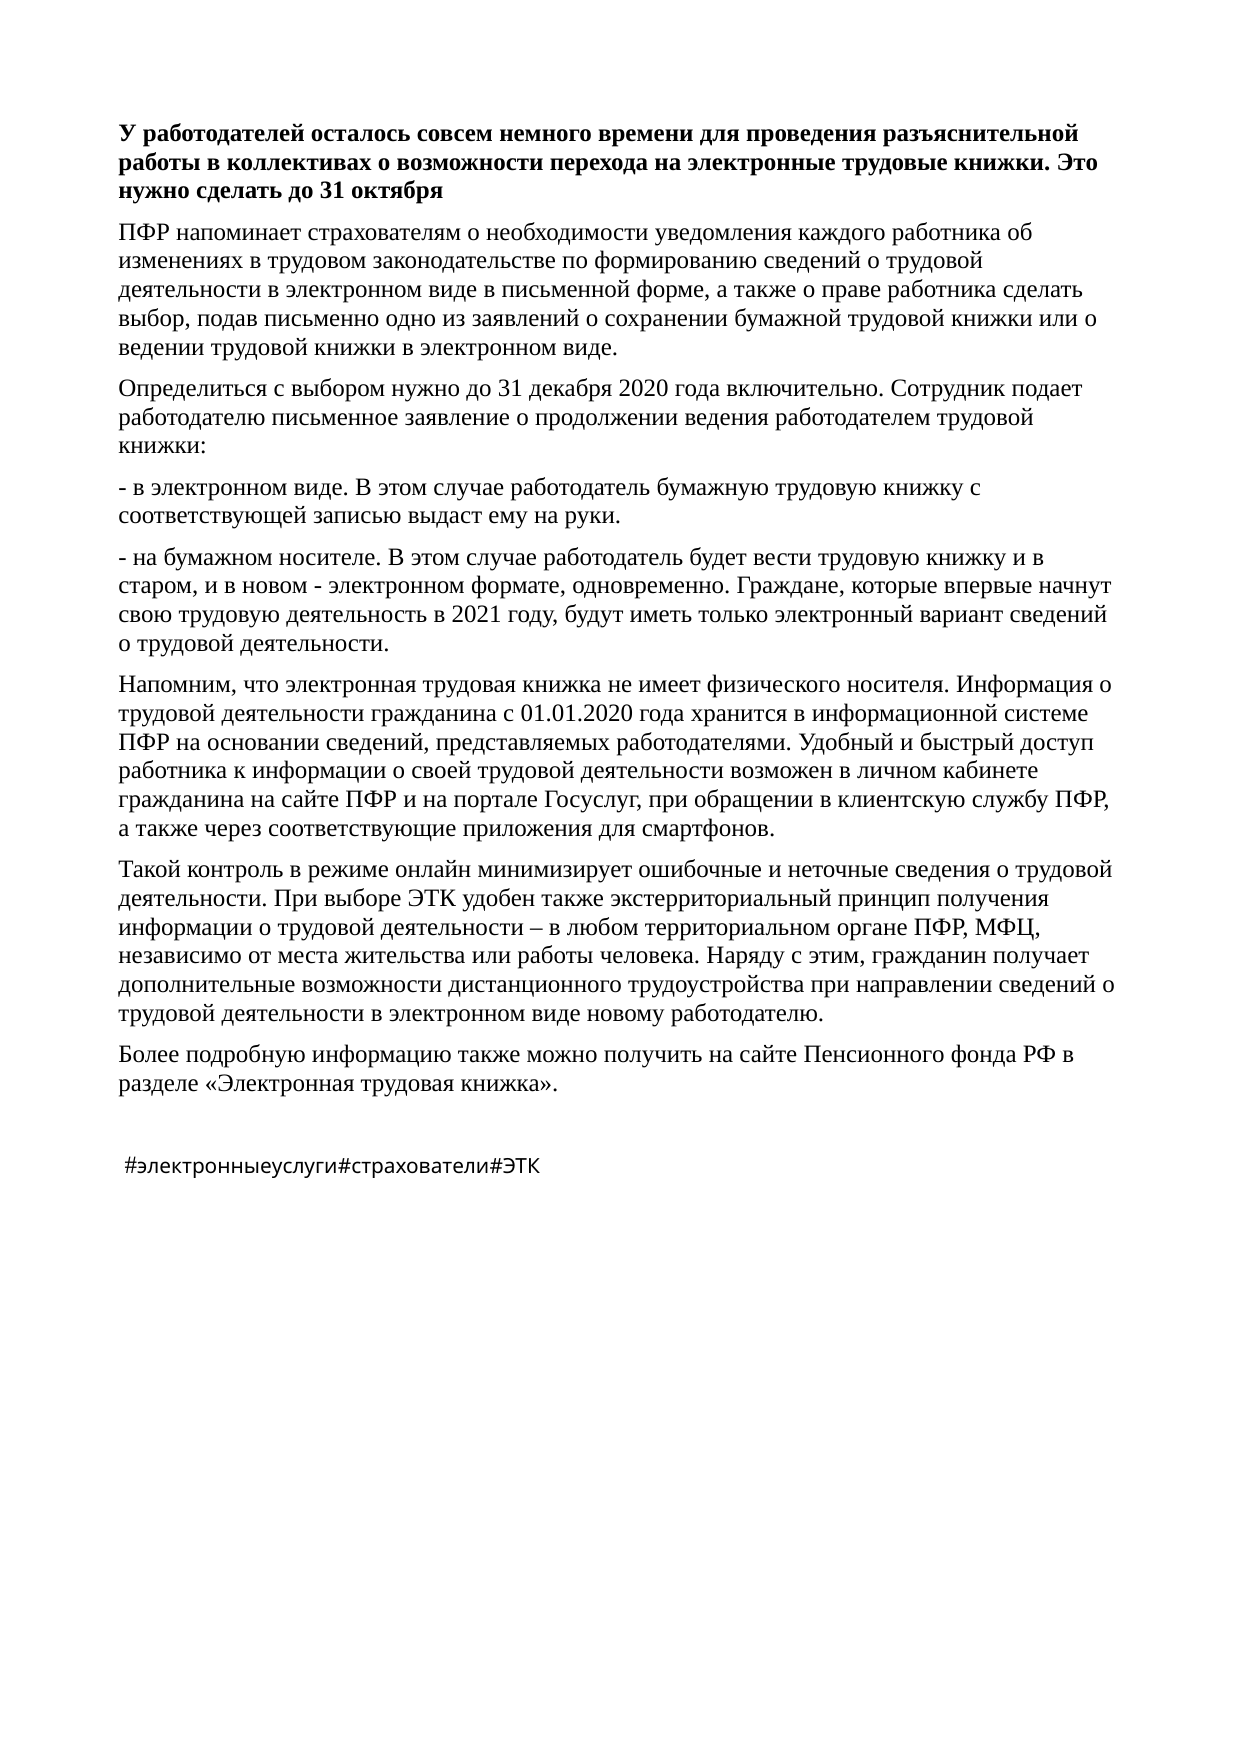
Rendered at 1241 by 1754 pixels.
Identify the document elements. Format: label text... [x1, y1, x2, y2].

text - в электронном виде. В этом случае работодатель бумажную трудовую книжку с соответствующей записью выдаст ему на руки. [118, 472, 1122, 529]
text У работодателей осталось совсем немного времени для проведения разъяснительной работы в коллективах о возможности перехода на электронные трудовые книжки. Это нужно сделать до 31 октября [118, 118, 1122, 204]
text Более подробную информацию также можно получить на сайте Пенсионного фонда РФ в разделе «Электронная трудовая книжка». [118, 1039, 1122, 1097]
text Такой контроль в режиме онлайн минимизирует ошибочные и неточные сведения о трудовой деятельности. При выборе ЭТК удобен также экстерриториальный принцип получения информации о трудовой деятельности – в любом территориальном органе ПФР, МФЦ, независимо от места жительства или работы человека. Наряду с этим, гражданин получает дополнительные возможности дистанционного трудоустройства при направлении сведений о трудовой деятельности в электронном виде новому работодателю. [118, 854, 1122, 1027]
text #электронныеуслуги#страхователи#ЭТК [118, 1151, 1122, 1180]
text Напомним, что электронная трудовая книжка не имеет физического носителя. Информация о трудовой деятельности гражданина с 01.01.2020 года хранится в информационной системе ПФР на основании сведений, представляемых работодателями. Удобный и быстрый доступ работника к информации о своей трудовой деятельности возможен в личном кабинете гражданина на сайте ПФР и на портале Госуслуг, при обращении в клиентскую службу ПФР, а также через соответствующие приложения для смартфонов. [118, 669, 1122, 842]
text Определиться с выбором нужно до 31 декабря 2020 года включительно. Сотрудник подает работодателю письменное заявление о продолжении ведения работодателем трудовой книжки: [118, 373, 1122, 459]
text ПФР напоминает страхователям о необходимости уведомления каждого работника об изменениях в трудовом законодательстве по формированию сведений о трудовой деятельности в электронном виде в письменной форме, а также о праве работника сделать выбор, подав письменно одно из заявлений о сохранении бумажной трудовой книжки или о ведении трудовой книжки в электронном виде. [118, 217, 1122, 361]
text - на бумажном носителе. В этом случае работодатель будет вести трудовую книжку и в старом, и в новом - электронном формате, одновременно. Граждане, которые впервые начнут свою трудовую деятельность в 2021 году, будут иметь только электронный вариант сведений о трудовой деятельности. [118, 542, 1122, 657]
